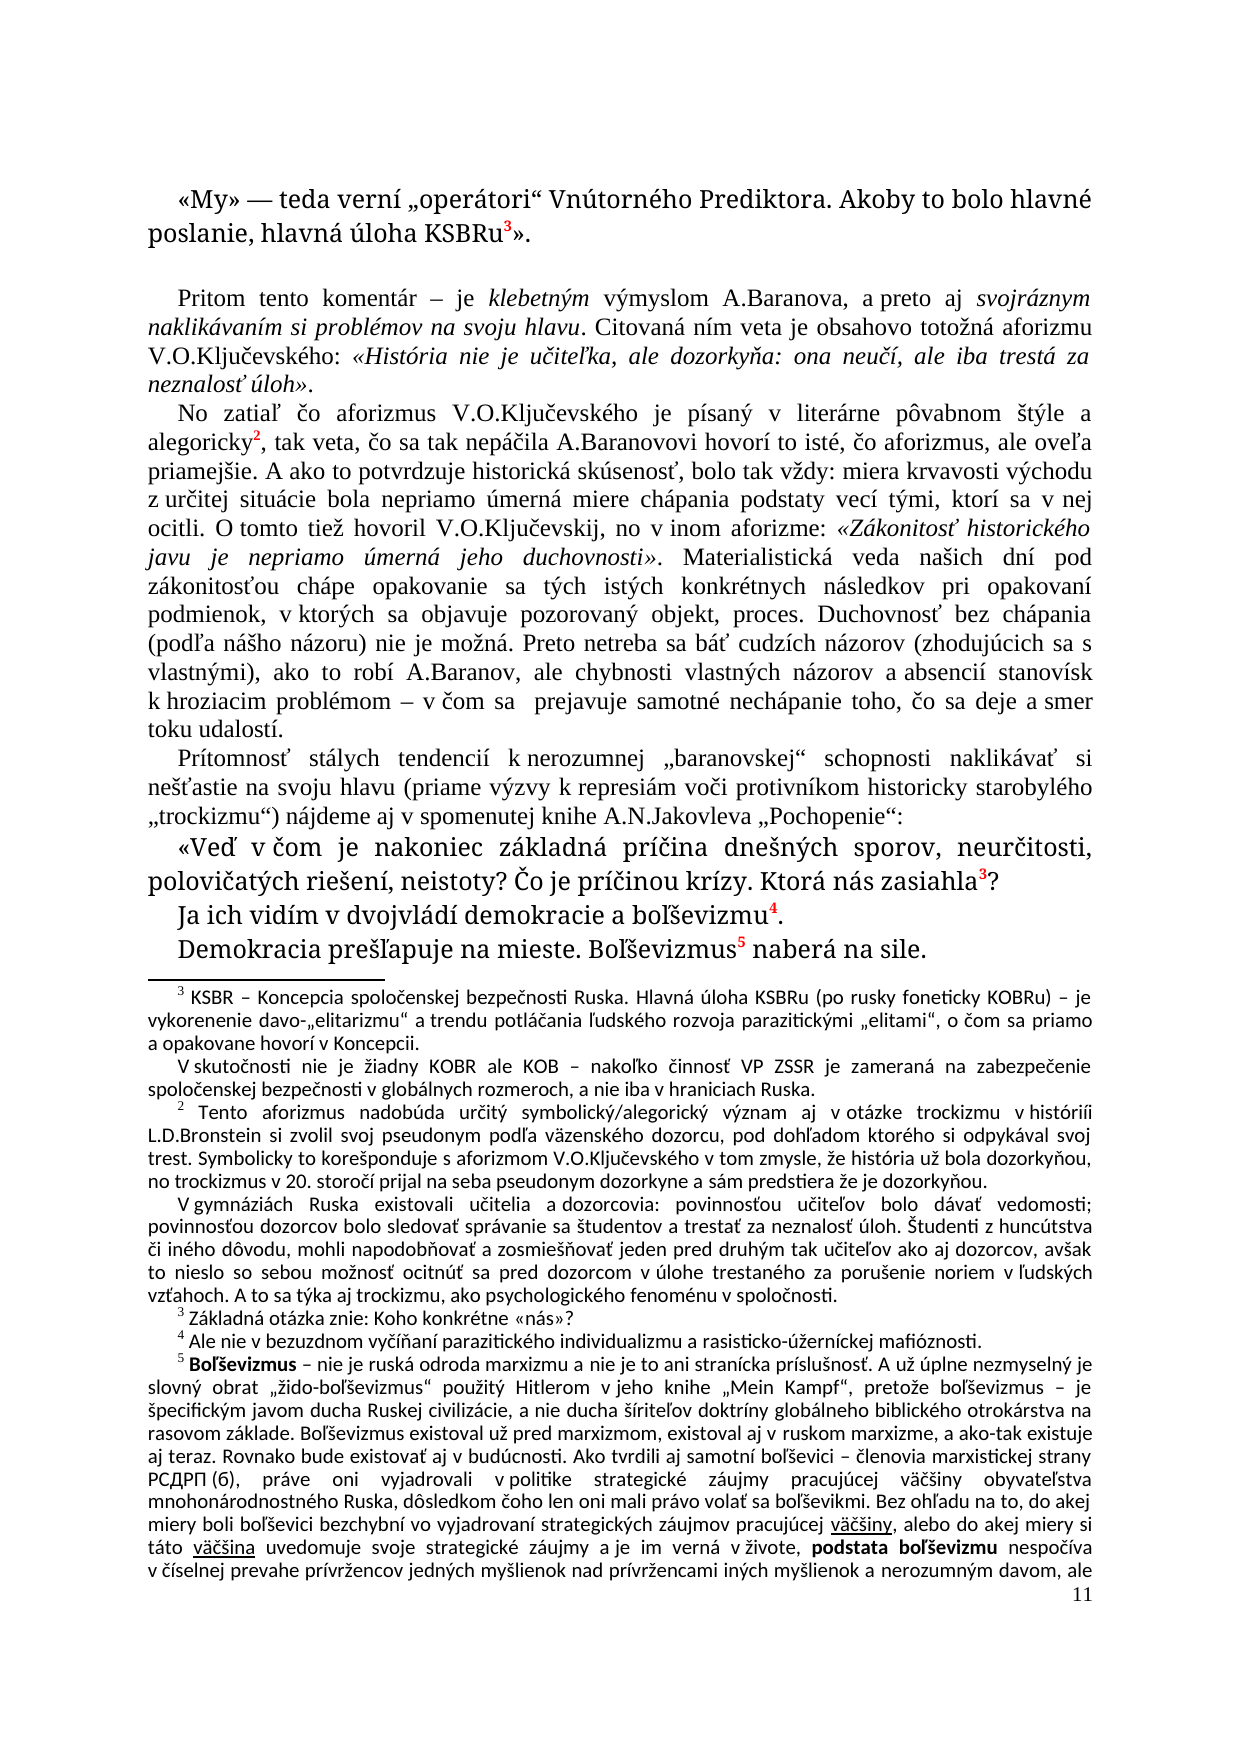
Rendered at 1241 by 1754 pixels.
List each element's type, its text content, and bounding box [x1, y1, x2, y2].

text Demokracia prešľapuje na mieste. Boľševizmus naberá na sile. [148, 932, 1093, 966]
text No zatiaľ čo aforizmus V.O.Ključevského je písaný v literárne pôvabnom štýle a alegoricky, tak veta, čo sa tak nepáčila A.Baranovovi hovorí to isté, čo aforizmus, ale oveľa priamejšie. A ako to potvrdzuje historická skúsenosť, bolo tak vždy: miera krvavosti východu z určitej situácie bola nepriamo úmerná miere chápania podstaty vecí tými, ktorí sa v nej ocitli. O tomto tiež hovoril V.O.Ključevskij, no v inom aforizme: «Zákonitosť historického javu je nepriamo úmerná jeho duchovnosti». Materialistická veda našich dní pod zákonitosťou chápe opakovanie sa tých istých konkrétnych následkov pri opakovaní podmienok, v ktorých sa objavuje pozorovaný objekt, proces. Duchovnosť bez chápania (podľa nášho názoru) nie je možná. Preto netreba sa báť cudzích názorov (zhodujúcich sa s vlastnými), ako to robí A.Baranov, ale chybnosti vlastných názorov a absencií stanovísk k hroziacim problémom – v čom sa prejavuje samotné nechápanie toho, čo sa deje a smer toku udalostí. [148, 398, 1093, 743]
text Tento aforizmus nadobúda určitý symbolický/alegorický význam aj v otázke trockizmu v históriíi L.D.Bronstein si zvolil svoj pseudonym podľa väzenského dozorcu, pod dohľadom ktorého si odpykával svoj trest. Symbolicky to korešponduje s aforizmom V.O.Ključevského v tom zmysle, že história už bola dozorkyňou, no trockizmus v 20. storočí prijal na seba pseudonym dozorkyne a sám predstiera že je dozorkyňou. [148, 1101, 1093, 1193]
text Ja ich vidím v dvojvládí demokracie a boľševizmu. [148, 898, 1093, 932]
text V gymnáziách Ruska existovali učitelia a dozorcovia: povinnosťou učiteľov bolo dávať vedomosti; povinnosťou dozorcov bolo sledovať správanie sa študentov a trestať za neznalosť úloh. Študenti z huncútstva či iného dôvodu, mohli napodobňovať a zosmiešňovať jeden pred druhým tak učiteľov ako aj dozorcov, avšak to nieslo so sebou možnosť ocitnúť sa pred dozorcom v úlohe trestaného za porušenie noriem v ľudských vzťahoch. A to sa týka aj trockizmu, ako psychologického fenoménu v spoločnosti. [148, 1193, 1093, 1307]
text Prítomnosť stálych tendencií k nerozumnej „baranovskej“ schopnosti naklikávať si nešťastie na svoju hlavu (priame výzvy k represiám voči protivníkom historicky starobylého „trockizmu“) nájdeme aj v spomenutej knihe A.N.Jakovleva „Pochopenie“: [148, 743, 1093, 829]
text Pritom tento komentár – je klebetným výmyslom A.Baranova, a preto aj svojráznym naklikávaním si problémov na svoju hlavu. Citovaná ním veta je obsahovo totožná aforizmu V.O.Ključevského: «História nie je učiteľka, ale dozorkyňa: ona neučí, ale iba trestá za neznalosť úloh». [148, 283, 1093, 398]
text V skutočnosti nie je žiadny KOBR ale KOB – nakoľko činnosť VP ZSSR je zameraná na zabezpečenie spoločenskej bezpečnosti v globálnych rozmeroch, a nie iba v hraniciach Ruska. [148, 1055, 1093, 1101]
text KSBR – Koncepcia spoločenskej bezpečnosti Ruska. Hlavná úloha KSBRu (po rusky foneticky KOBRu) – je vykorenenie davo-„elitarizmu“ a trendu potláčania ľudského rozvoja parazitickými „elitami“, o čom sa priamo a opakovane hovorí v Koncepcii. [148, 986, 1093, 1055]
text Boľševizmus – nie je ruská odroda marxizmu a nie je to ani stranícka príslušnosť. A už úplne nezmyselný je slovný obrat „žido-boľševizmus“ použitý Hitlerom v jeho knihe „Mein Kampf“, pretože boľševizmus – je špecifickým javom ducha Ruskej civilizácie, a nie ducha šíriteľov doktríny globálneho biblického otrokárstva na rasovom základe. Boľševizmus existoval už pred marxizmom, existoval aj v ruskom marxizme, a ako-tak existuje aj teraz. Rovnako bude existovať aj v budúcnosti. Ako tvrdili aj samotní boľševici – členovia marxistickej strany РСДРП (б), práve oni vyjadrovali v politike strategické záujmy pracujúcej väčšiny obyvateľstva mnohonárodnostného Ruska, dôsledkom čoho len oni mali právo volať sa boľševikmi. Bez ohľadu na to, do akej miery boli boľševici bezchybní vo vyjadrovaní strategických záujmov pracujúcej väčšiny, alebo do akej miery si táto väčšina uvedomuje svoje strategické záujmy a je im verná v živote, podstata boľševizmu nespočíva v číselnej prevahe prívržencov jedných myšlienok nad prívržencami iných myšlienok a nerozumným davom, ale [148, 1353, 1093, 1582]
text «Мy» — teda verní „operátori“ Vnútorného Prediktora. Akoby to bolo hlavné poslanie, hlavná úloha KSBRu». [148, 182, 1093, 250]
text Ale nie v bezuzdnom vyčíňaní parazitického individualizmu a rasisticko-úžerníckej mafióznosti. [148, 1330, 1093, 1353]
text «Veď v čom je nakoniec základná príčina dnešných sporov, neurčitosti, polovičatých riešení, neistoty? Čo je príčinou krízy. Ktorá nás zasiahla? [148, 829, 1093, 898]
text Základná otázka znie: Koho konkrétne «nás»? [148, 1307, 1093, 1330]
